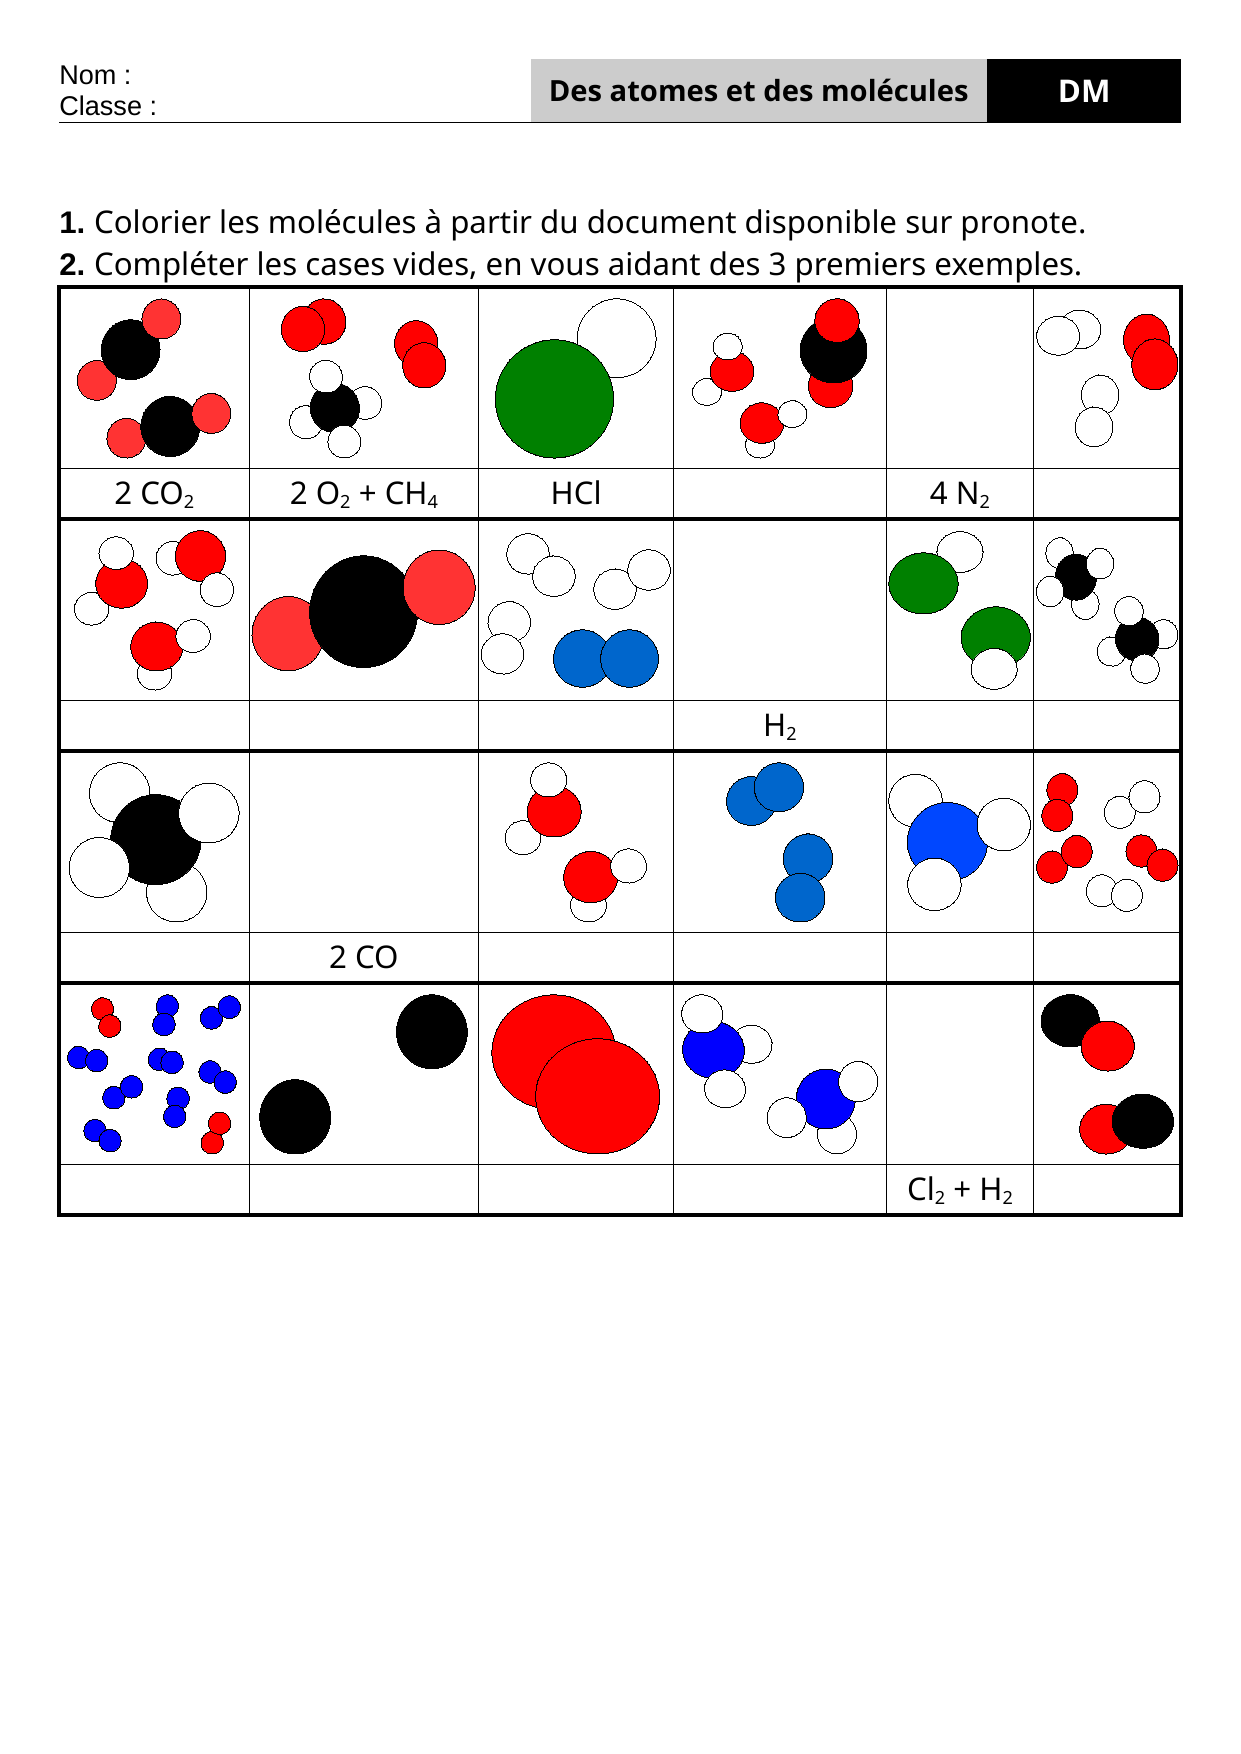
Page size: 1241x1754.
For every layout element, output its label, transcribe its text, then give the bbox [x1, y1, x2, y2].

table_cell [887, 701, 1033, 749]
table_header Nom : Classe : [59, 59, 531, 122]
table_cell [61, 933, 249, 981]
table_cell HCl [479, 469, 673, 517]
table_cell [479, 521, 673, 700]
table_cell [250, 1165, 478, 1213]
table_cell [1034, 701, 1179, 749]
table_cell [1034, 753, 1179, 932]
table_cell [479, 753, 673, 932]
table_header Des atomes et des molécules [531, 59, 987, 122]
table_cell [1034, 469, 1179, 517]
table_cell [1034, 933, 1179, 981]
table_cell [887, 521, 1033, 700]
table_cell [887, 933, 1033, 981]
table_cell [61, 985, 249, 1164]
table_cell [479, 701, 673, 749]
table_cell [674, 933, 886, 981]
table_cell [479, 1165, 673, 1213]
list Compléter les cases vides, en vous aidant des 3 premiers exemples. [59, 242, 1181, 285]
table_cell [250, 521, 478, 700]
table_cell 2 CO2 [61, 469, 249, 517]
table_cell [674, 1165, 886, 1213]
table_header [61, 289, 249, 468]
table_header DM [987, 59, 1181, 122]
table_cell 2 O2 + CH4 [250, 469, 478, 517]
table_header [1034, 289, 1179, 468]
table_cell [887, 753, 1033, 932]
table_cell [674, 521, 886, 700]
table_cell [674, 985, 886, 1164]
table_cell Cl2 + H2 [887, 1165, 1033, 1213]
table_cell [1034, 1165, 1179, 1213]
table_cell 2 CO [250, 933, 478, 981]
table_cell [887, 985, 1033, 1164]
table_header [887, 289, 1033, 468]
table_cell [479, 985, 673, 1164]
table_cell [250, 753, 478, 932]
table_cell [479, 933, 673, 981]
table_cell [674, 469, 886, 517]
table_cell [61, 753, 249, 932]
table_cell [250, 701, 478, 749]
table_cell H2 [674, 701, 886, 749]
table_header [250, 289, 478, 468]
table_cell [61, 1165, 249, 1213]
table_cell [61, 521, 249, 700]
table_cell [61, 701, 249, 749]
table_cell [1034, 985, 1179, 1164]
table_header [674, 289, 886, 468]
list Colorier les molécules à partir du document disponible sur pronote. [59, 200, 1181, 242]
table_cell [674, 753, 886, 932]
table_cell [250, 985, 478, 1164]
table_header [479, 289, 673, 468]
table_cell 4 N2 [887, 469, 1033, 517]
table_cell [1034, 521, 1179, 700]
